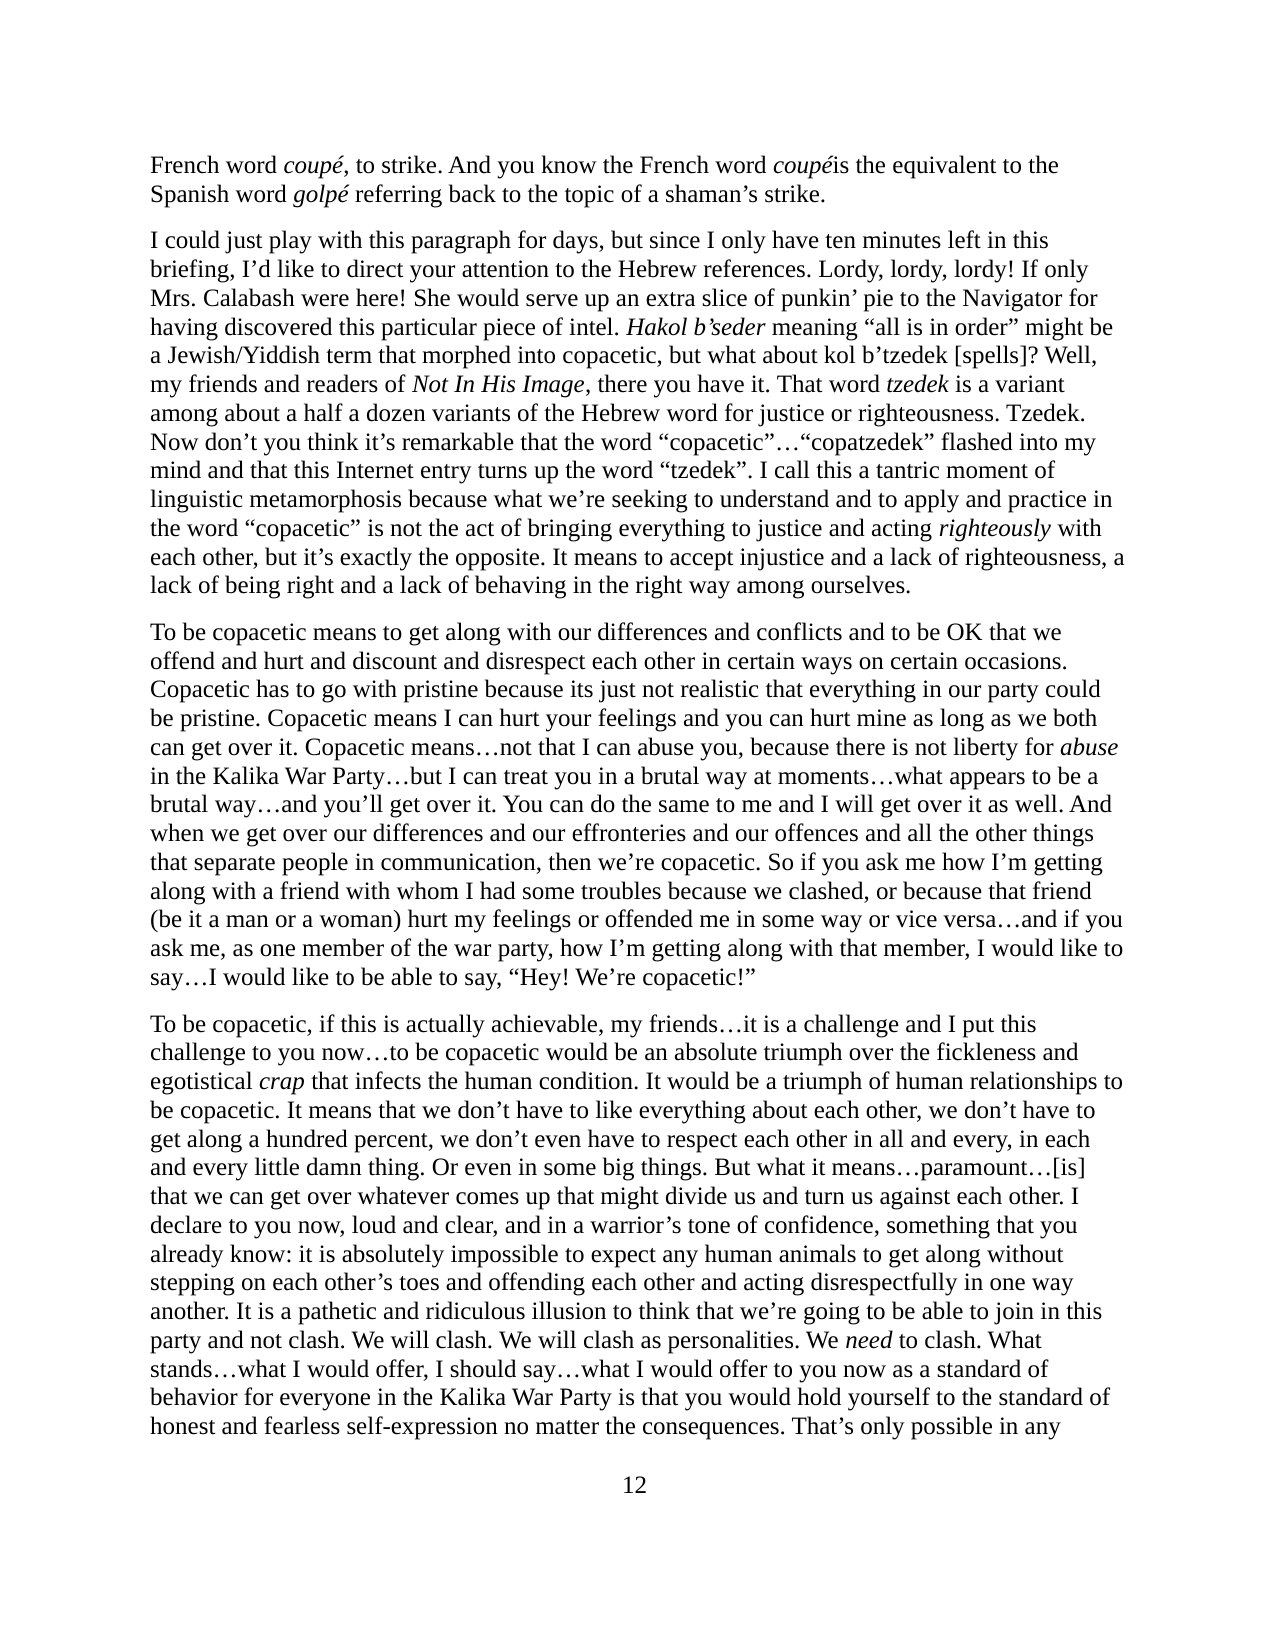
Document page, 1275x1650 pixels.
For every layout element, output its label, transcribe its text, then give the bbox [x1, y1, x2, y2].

text To be copacetic means to get along with our differences and conflicts and to be OK that we offend and hurt and discount and disrespect each other in certain ways on certain occasions. Copacetic has to go with pristine because its just not realistic that everything in our party could be pristine. Copacetic means I can hurt your feelings and you can hurt mine as long as we both can get over it. Copacetic means…not that I can abuse you, because there is not liberty for abuse in the Kalika War Party…but I can treat you in a brutal way at moments…what appears to be a brutal way…and you’ll get over it. You can do the same to me and I will get over it as well. And when we get over our differences and our effronteries and our offences and all the other things that separate people in communication, then we’re copacetic. So if you ask me how I’m getting along with a friend with whom I had some troubles because we clashed, or because that friend (be it a man or a woman) hurt my feelings or offended me in some way or vice versa…and if you ask me, as one member of the war party, how I’m getting along with that member, I would like to say…I would like to be able to say, “Hey! We’re copacetic!” [150, 617, 1125, 991]
text I could just play with this paragraph for days, but since I only have ten minutes left in this briefing, I’d like to direct your attention to the Hebrew references. Lordy, lordy, lordy! If only Mrs. Calabash were here! She would serve up an extra slice of punkin’ pie to the Navigator for having discovered this particular piece of intel. Hakol b’seder meaning “all is in order” might be a Jewish/Yiddish term that morphed into copacetic, but what about kol b’tzedek [spells]? Well, my friends and readers of Not In His Image, there you have it. That word tzedek is a variant among about a half a dozen variants of the Hebrew word for justice or righteousness. Tzedek. Now don’t you think it’s remarkable that the word “copacetic”…“copatzedek” flashed into my mind and that this Internet entry turns up the word “tzedek”. I call this a tantric moment of linguistic metamorphosis because what we’re seeking to understand and to apply and practice in the word “copacetic” is not the act of bringing everything to justice and acting righteously with each other, but it’s exactly the opposite. It means to accept injustice and a lack of righteousness, a lack of being right and a lack of behaving in the right way among ourselves. [150, 225, 1125, 599]
text To be copacetic, if this is actually achievable, my friends…it is a challenge and I put this challenge to you now…to be copacetic would be an absolute triumph over the fickleness and egotistical crap that infects the human condition. It would be a triumph of human relationships to be copacetic. It means that we don’t have to like everything about each other, we don’t have to get along a hundred percent, we don’t even have to respect each other in all and every, in each and every little damn thing. Or even in some big things. But what it means…paramount…[is] that we can get over whatever comes up that might divide us and turn us against each other. I declare to you now, loud and clear, and in a warrior’s tone of confidence, something that you already know: it is absolutely impossible to expect any human animals to get along without stepping on each other’s toes and offending each other and acting disrespectfully in one way another. It is a pathetic and ridiculous illusion to think that we’re going to be able to join in this party and not clash. We will clash. We will clash as personalities. We need to clash. What stands…what I would offer, I should say…what I would offer to you now as a standard of behavior for everyone in the Kalika War Party is that you would hold yourself to the standard of honest and fearless self-expression no matter the consequences. That’s only possible in any [150, 1009, 1125, 1440]
text French word coupé, to strike. And you know the French word coupéis the equivalent to the Spanish word golpé referring back to the topic of a shaman’s strike. [150, 150, 1125, 207]
